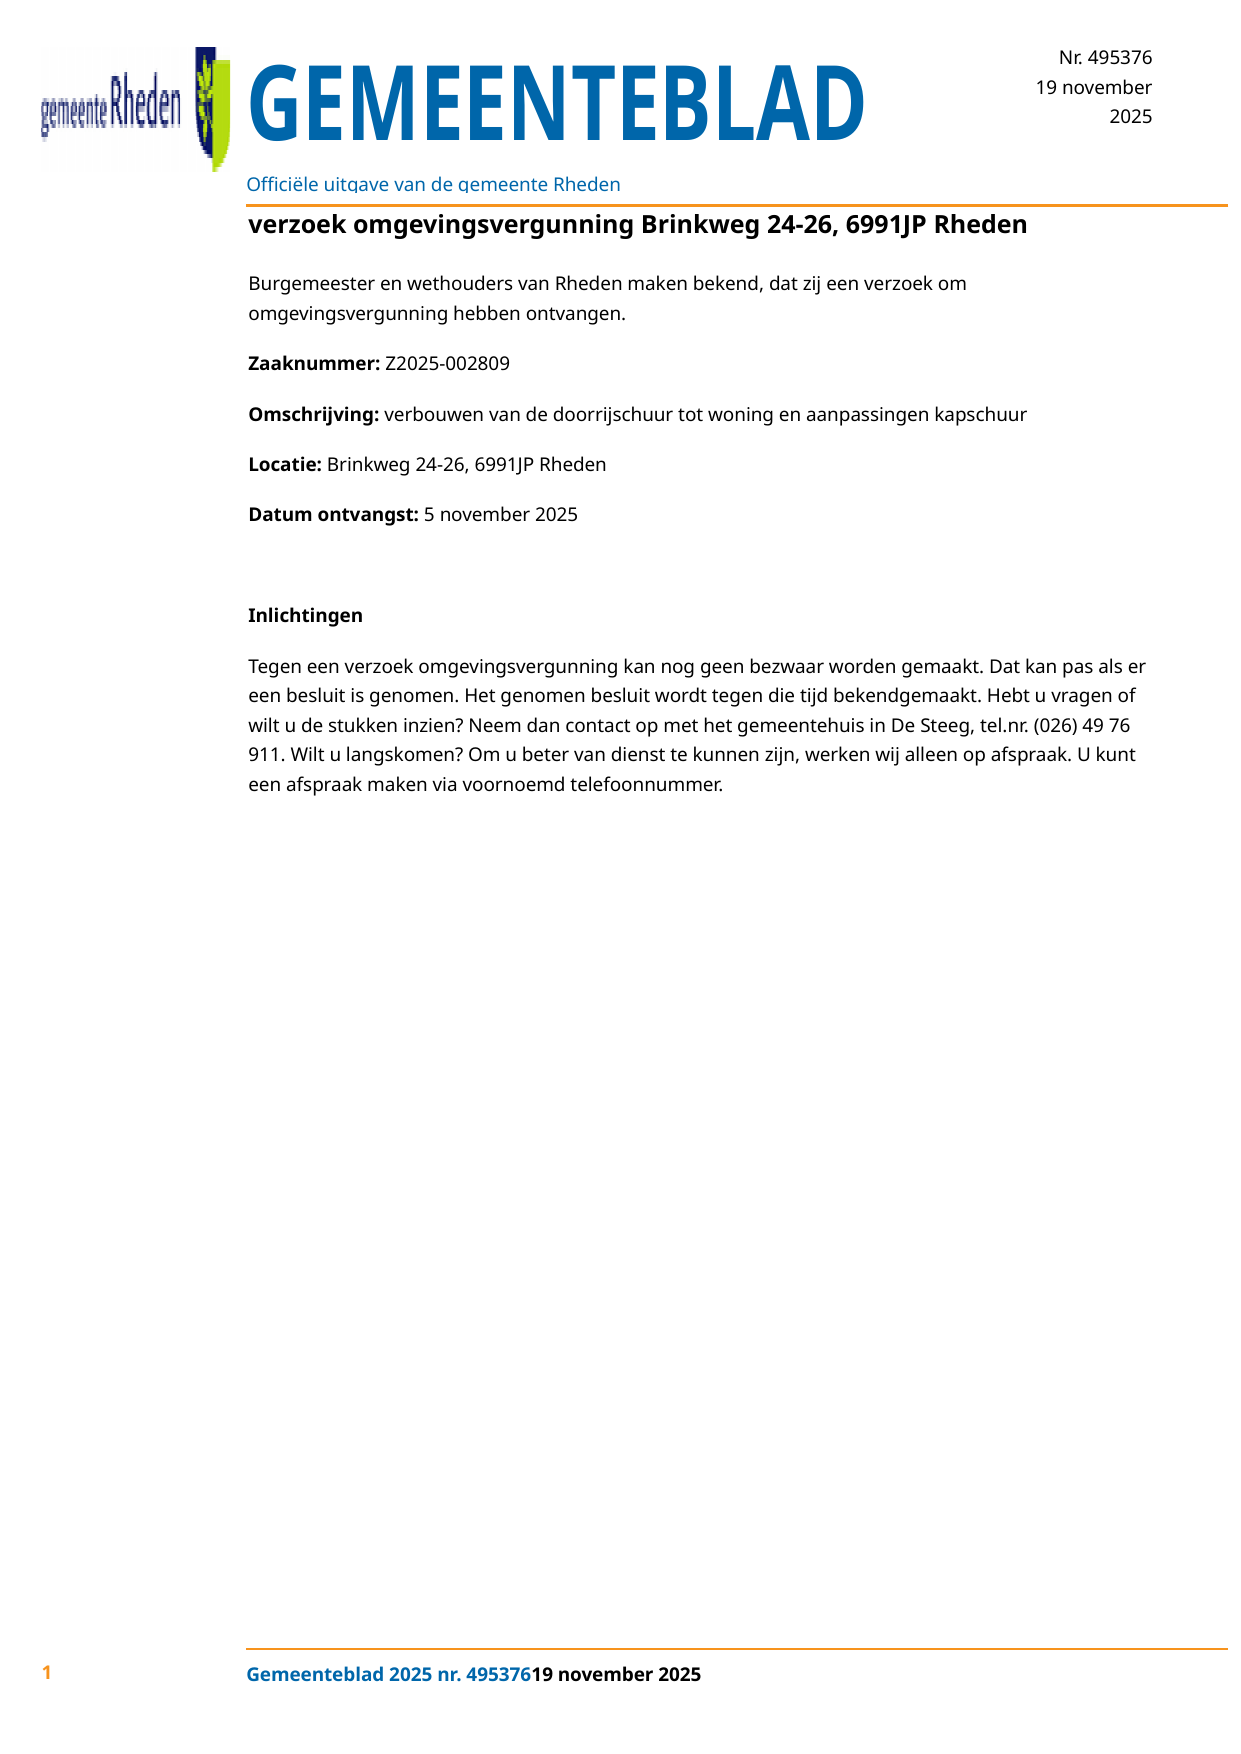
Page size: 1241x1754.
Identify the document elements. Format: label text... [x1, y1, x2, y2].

text verzoek omgevingsvergunning Brinkweg 24-26, 6991JP Rheden [248, 207, 1152, 241]
text Datum ontvangst: 5 november 2025 [248, 502, 1152, 527]
text Inlichtingen [248, 602, 1152, 628]
picture [41, 47, 231, 172]
text Tegen een verzoek omgevingsvergunning kan nog geen bezwaar worden gemaakt. Dat kan pas als er een besluit is genomen. Het genomen besluit wordt tegen die tijd bekendgemaakt. Hebt u vragen of wilt u de stukken inzien? Neem dan contact op met het gemeentehuis in De Steeg, tel.nr. (026) 49 76 911. Wilt u langskomen? Om u beter van dienst te kunnen zijn, werken wij alleen op afspraak. U kunt een afspraak maken via voornoemd telefoonnummer. [248, 653, 1152, 797]
text Zaaknummer: Z2025-002809 [248, 350, 1152, 376]
text Locatie: Brinkweg 24-26, 6991JP Rheden [248, 451, 1152, 477]
text Omschrijving: verbouwen van de doorrijschuur tot woning en aanpassingen kapschuur [248, 401, 1152, 426]
text Burgemeester en wethouders van Rheden maken bekend, dat zij een verzoek om omgevingsvergunning hebben ontvangen. [248, 270, 1152, 326]
